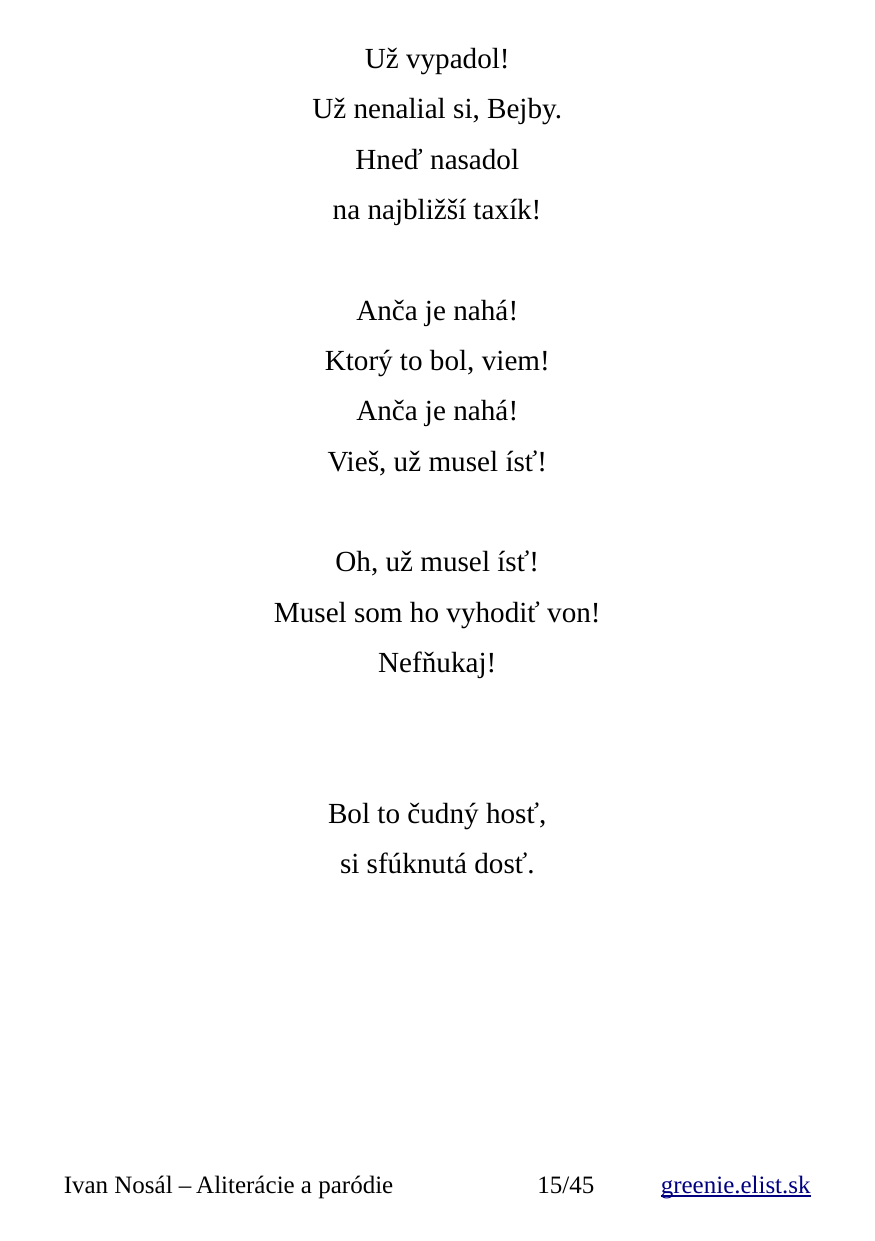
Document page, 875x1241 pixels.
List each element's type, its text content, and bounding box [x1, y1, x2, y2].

text Anča je nahá! [41, 393, 833, 427]
text na najbližší taxík! [41, 192, 833, 226]
text Bol to čudný hosť, [41, 796, 833, 829]
text si sfúknutá dosť. [41, 846, 833, 880]
text Ktorý to bol, viem! [41, 343, 833, 377]
text Už nenalial si, Bejby. [41, 92, 833, 125]
text Oh, už musel ísť! [41, 544, 833, 578]
text Už vypadol! [41, 41, 833, 75]
text Vieš, už musel ísť! [41, 444, 833, 477]
text Nefňukaj! [41, 645, 833, 679]
text Musel som ho vyhodiť von! [41, 595, 833, 628]
text Hneď nasadol [41, 142, 833, 176]
text Anča je nahá! [41, 293, 833, 326]
